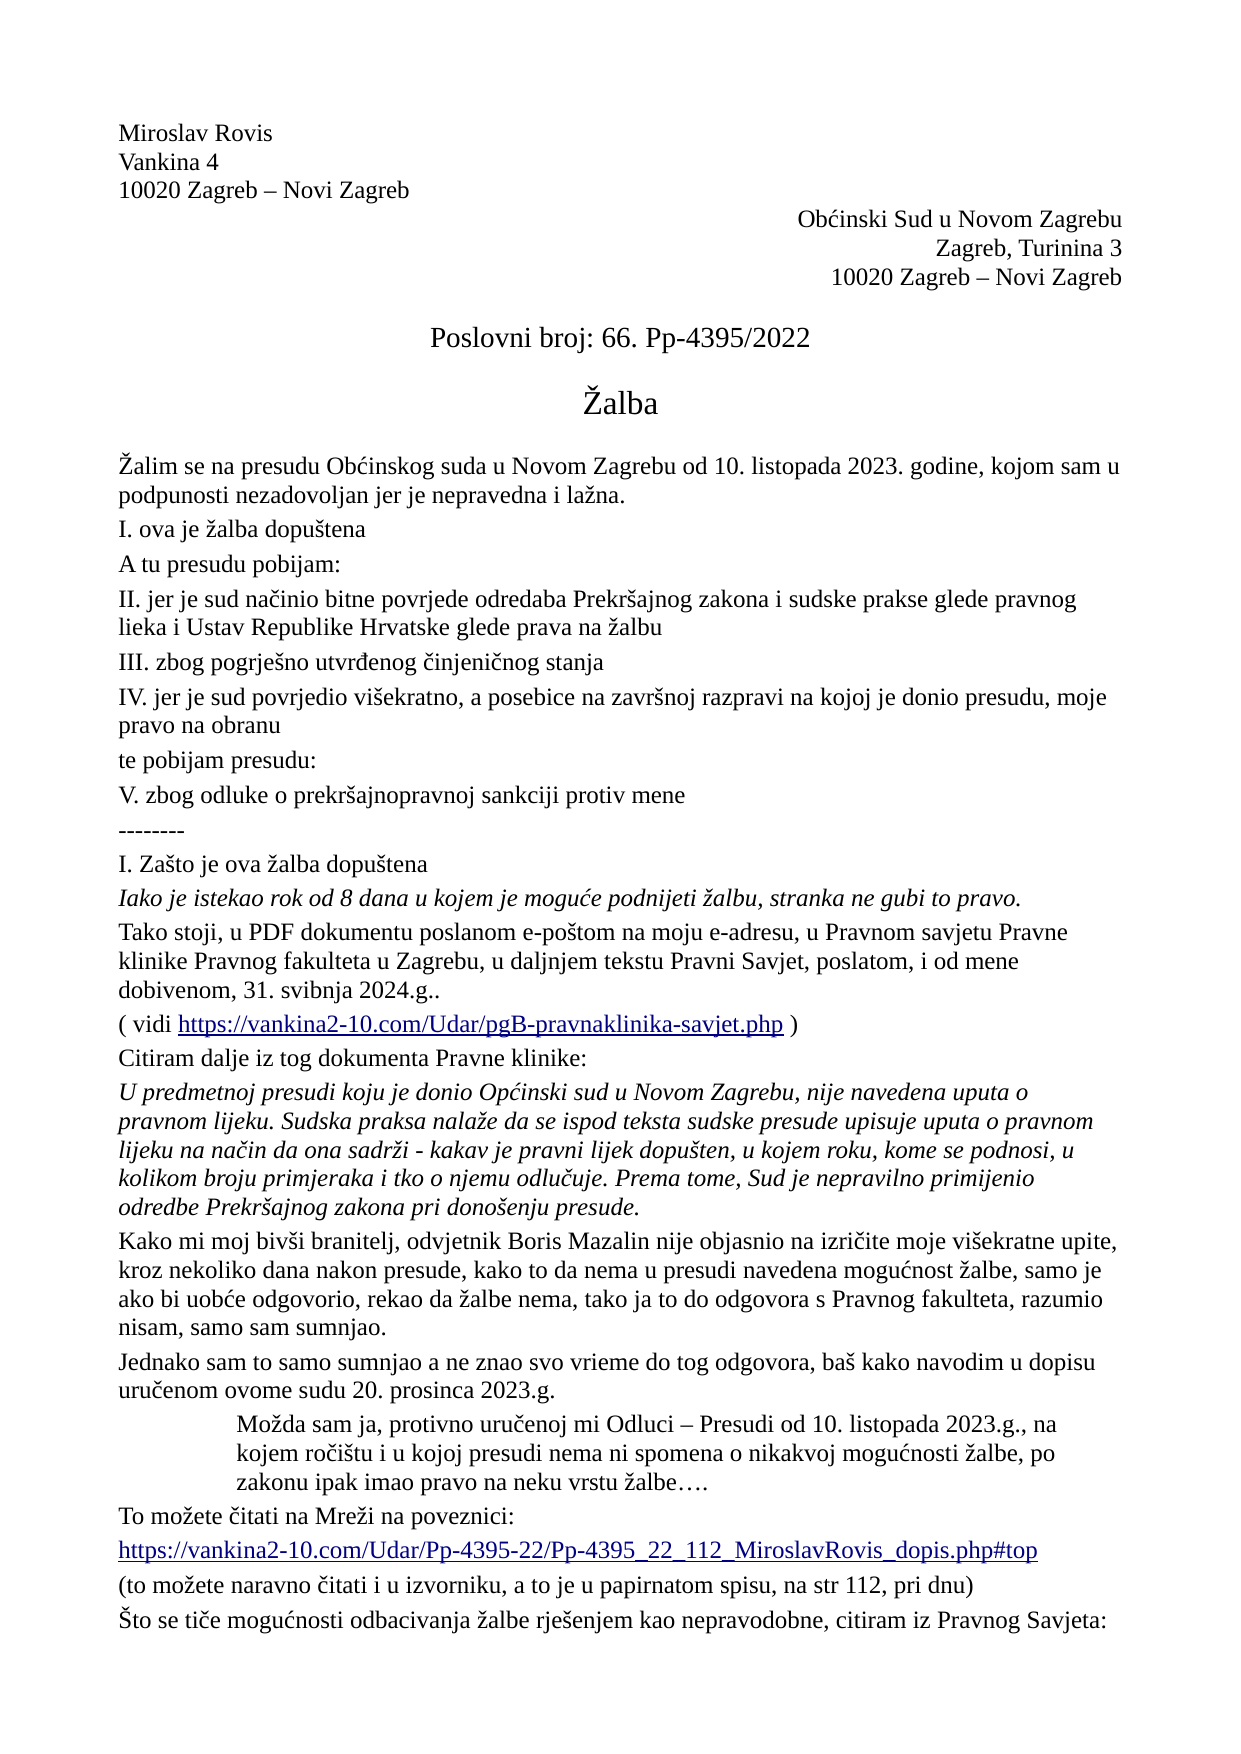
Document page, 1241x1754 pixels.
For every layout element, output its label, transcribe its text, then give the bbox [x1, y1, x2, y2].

text Citiram dalje iz tog dokumenta Pravne klinike: [118, 1043, 1122, 1072]
text (to možete naravno čitati i u izvorniku, a to je u papirnatom spisu, na str 112, pri dnu) [118, 1570, 1122, 1599]
text III. zbog pogrješno utvrđenog činjeničnog stanja [118, 647, 1122, 676]
text Možda sam ja, protivno uručenoj mi Odluci – Presudi od 10. listopada 2023.g., na kojem ročištu i u kojoj presudi nema ni spomena o nikakvoj mogućnosti žalbe, po zakonu ipak imao pravo na neku vrstu žalbe…. [236, 1409, 1122, 1496]
text U predmetnoj presudi koju je donio Općinski sud u Novom Zagrebu, nije navedena uputa o pravnom lijeku. Sudska praksa nalaže da se ispod teksta sudske presude upisuje uputa o pravnom lijeku na način da ona sadrži - kakav je pravni lijek dopušten, u kojem roku, kome se podnosi, u kolikom broju primjeraka i tko o njemu odlučuje. Prema tome, Sud je nepravilno primijenio odredbe Prekršajnog zakona pri donošenju presude. [118, 1077, 1122, 1221]
text 10020 Zagreb – Novi Zagreb [118, 176, 1122, 204]
text A tu presudu pobijam: [118, 549, 1122, 578]
text To možete čitati na Mreži na poveznici: [118, 1501, 1122, 1530]
text I. ova je žalba dopuštena [118, 514, 1122, 543]
text te pobijam presudu: [118, 745, 1122, 774]
text Jednako sam to samo sumnjao a ne znao svo vrieme do tog odgovora, baš kako navodim u dopisu uručenom ovome sudu 20. prosinca 2023.g. [118, 1347, 1122, 1404]
text Tako stoji, u PDF dokumentu poslanom e-poštom na moju e-adresu, u Pravnom savjetu Pravne klinike Pravnog fakulteta u Zagrebu, u daljnjem tekstu Pravni Savjet, poslatom, i od mene dobivenom, 31. svibnja 2024.g.. [118, 917, 1122, 1004]
text II. jer je sud načinio bitne povrjede odredaba Prekršajnog zakona i sudske prakse glede pravnog lieka i Ustav Republike Hrvatske glede prava na žalbu [118, 584, 1122, 641]
text 10020 Zagreb – Novi Zagreb [118, 262, 1122, 291]
text ( vidi https://vankina2-10.com/Udar/pgB-pravnaklinika-savjet.php ) [118, 1009, 1122, 1038]
text Vankina 4 [118, 147, 1122, 176]
text -------- [118, 815, 1122, 843]
text Miroslav Rovis [118, 118, 1122, 147]
text Što se tiče mogućnosti odbacivanja žalbe rješenjem kao nepravodobne, citiram iz Pravnog Savjeta: [118, 1605, 1122, 1634]
text Iako je istekao rok od 8 dana u kojem je moguće podnijeti žalbu, stranka ne gubi to pravo. [118, 883, 1122, 912]
text I. Zašto je ova žalba dopuštena [118, 849, 1122, 878]
text V. zbog odluke o prekršajnopravnoj sankciji protiv mene [118, 780, 1122, 809]
text https://vankina2-10.com/Udar/Pp-4395-22/Pp-4395_22_112_MiroslavRovis_dopis.php#top [118, 1536, 1122, 1564]
text Zagreb, Turinina 3 [118, 233, 1122, 262]
text Poslovni broj: 66. Pp-4395/2022 [118, 320, 1122, 354]
text Žalim se na presudu Obćinskog suda u Novom Zagrebu od 10. listopada 2023. godine, kojom sam u podpunosti nezadovoljan jer je nepravedna i lažna. [118, 451, 1122, 508]
text IV. jer je sud povrjedio višekratno, a posebice na završnoj razpravi na kojoj je donio presudu, moje pravo na obranu [118, 682, 1122, 739]
text Kako mi moj bivši branitelj, odvjetnik Boris Mazalin nije objasnio na izričite moje višekratne upite, kroz nekoliko dana nakon presude, kako to da nema u presudi navedena mogućnost žalbe, samo je ako bi uobće odgovorio, rekao da žalbe nema, tako ja to do odgovora s Pravnog fakulteta, razumio nisam, samo sam sumnjao. [118, 1226, 1122, 1341]
text Obćinski Sud u Novom Zagrebu [118, 204, 1122, 233]
text Žalba [118, 383, 1122, 421]
